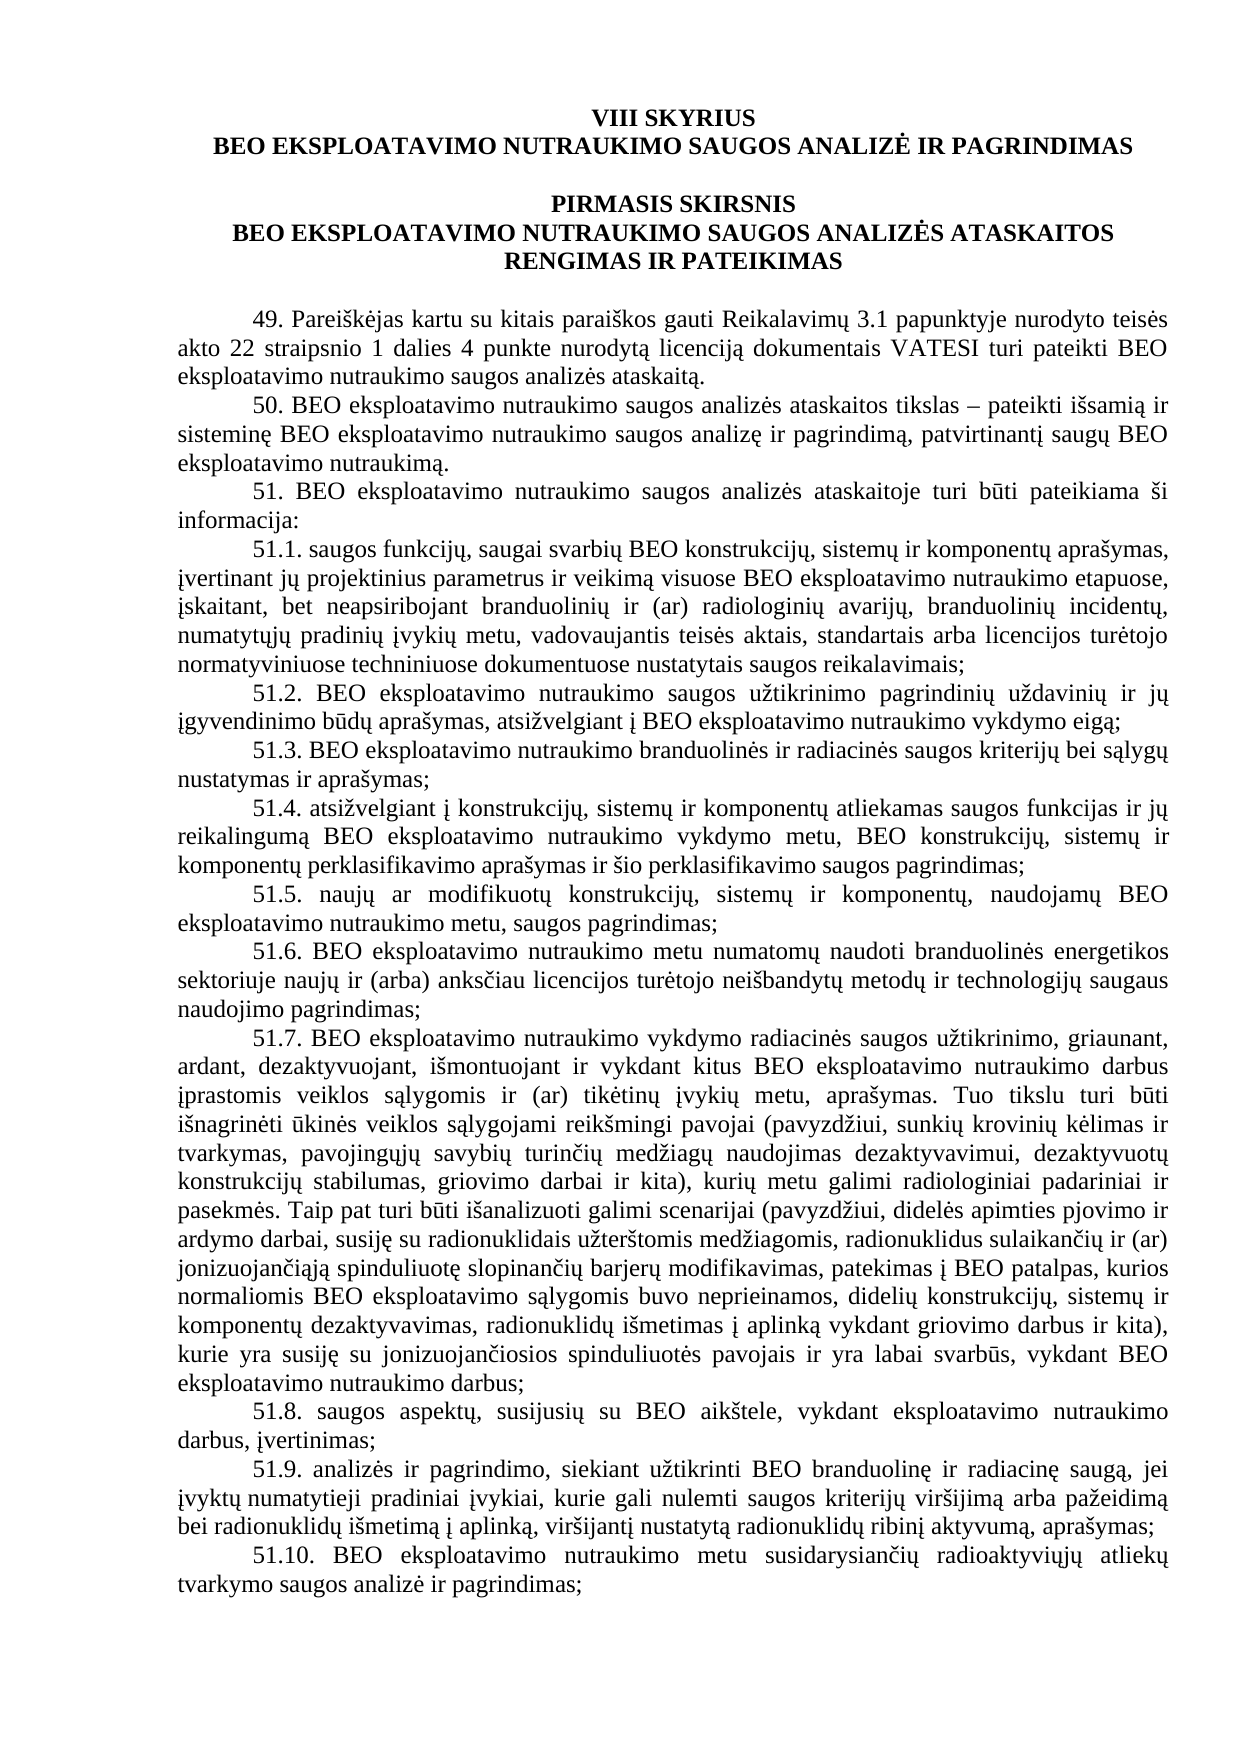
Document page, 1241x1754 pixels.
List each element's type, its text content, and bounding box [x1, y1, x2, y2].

text BEO EKSPLOATAVIMO NUTRAUKIMO SAUGOS ANALIZĖS ATASKAITOS RENGIMAS IR PATEIKIMAS [177, 218, 1169, 275]
text 50. BEO eksploatavimo nutraukimo saugos analizės ataskaitos tikslas – pateikti išsamią ir sisteminę BEO eksploatavimo nutraukimo saugos analizę ir pagrindimą, patvirtinantį saugų BEO eksploatavimo nutraukimą. [177, 390, 1169, 476]
text 51.7. BEO eksploatavimo nutraukimo vykdymo radiacinės saugos užtikrinimo, griaunant, ardant, dezaktyvuojant, išmontuojant ir vykdant kitus BEO eksploatavimo nutraukimo darbus įprastomis veiklos sąlygomis ir (ar) tikėtinų įvykių metu, aprašymas. Tuo tikslu turi būti išnagrinėti ūkinės veiklos sąlygojami reikšmingi pavojai (pavyzdžiui, sunkių krovinių kėlimas ir tvarkymas, pavojingųjų savybių turinčių medžiagų naudojimas dezaktyvavimui, dezaktyvuotų konstrukcijų stabilumas, griovimo darbai ir kita), kurių metu galimi radiologiniai padariniai ir pasekmės. Taip pat turi būti išanalizuoti galimi scenarijai (pavyzdžiui, didelės apimties pjovimo ir ardymo darbai, susiję su radionuklidais užterštomis medžiagomis, radionuklidus sulaikančių ir (ar) jonizuojančiąją spinduliuotę slopinančių barjerų modifikavimas, patekimas į BEO patalpas, kurios normaliomis BEO eksploatavimo sąlygomis buvo neprieinamos, didelių konstrukcijų, sistemų ir komponentų dezaktyvavimas, radionuklidų išmetimas į aplinką vykdant griovimo darbus ir kita), kurie yra susiję su jonizuojančiosios spinduliuotės pavojais ir yra labai svarbūs, vykdant BEO eksploatavimo nutraukimo darbus; [177, 1023, 1169, 1396]
text 51.9. analizės ir pagrindimo, siekiant užtikrinti BEO branduolinę ir radiacinę saugą, jei įvyktų numatytieji pradiniai įvykiai, kurie gali nulemti saugos kriterijų viršijimą arba pažeidimą bei radionuklidų išmetimą į aplinką, viršijantį nustatytą radionuklidų ribinį aktyvumą, aprašymas; [177, 1454, 1169, 1540]
text BEO EKSPLOATAVIMO NUTRAUKIMO SAUGOS ANALIZĖ IR PAGRINDIMAS [177, 131, 1169, 160]
text 51.1. saugos funkcijų, saugai svarbių BEO konstrukcijų, sistemų ir komponentų aprašymas, įvertinant jų projektinius parametrus ir veikimą visuose BEO eksploatavimo nutraukimo etapuose, įskaitant, bet neapsiribojant branduolinių ir (ar) radiologinių avarijų, branduolinių incidentų, numatytųjų pradinių įvykių metu, vadovaujantis teisės aktais, standartais arba licencijos turėtojo normatyviniuose techniniuose dokumentuose nustatytais saugos reikalavimais; [177, 534, 1169, 678]
text 51.6. BEO eksploatavimo nutraukimo metu numatomų naudoti branduolinės energetikos sektoriuje naujų ir (arba) anksčiau licencijos turėtojo neišbandytų metodų ir technologijų saugaus naudojimo pagrindimas; [177, 936, 1169, 1023]
text 51.2. BEO eksploatavimo nutraukimo saugos užtikrinimo pagrindinių uždavinių ir jų įgyvendinimo būdų aprašymas, atsižvelgiant į BEO eksploatavimo nutraukimo vykdymo eigą; [177, 678, 1169, 735]
text 51.10. BEO eksploatavimo nutraukimo metu susidarysiančių radioaktyviųjų atliekų tvarkymo saugos analizė ir pagrindimas; [177, 1540, 1169, 1598]
text 49. Pareiškėjas kartu su kitais paraiškos gauti Reikalavimų 3.1 papunktyje nurodyto teisės akto 22 straipsnio 1 dalies 4 punkte nurodytą licenciją dokumentais VATESI turi pateikti BEO eksploatavimo nutraukimo saugos analizės ataskaitą. [177, 304, 1169, 390]
text 51.3. BEO eksploatavimo nutraukimo branduolinės ir radiacinės saugos kriterijų bei sąlygų nustatymas ir aprašymas; [177, 735, 1169, 793]
text PIRMASIS SkIRSNIS [177, 189, 1169, 218]
text 51.4. atsižvelgiant į konstrukcijų, sistemų ir komponentų atliekamas saugos funkcijas ir jų reikalingumą BEO eksploatavimo nutraukimo vykdymo metu, BEO konstrukcijų, sistemų ir komponentų perklasifikavimo aprašymas ir šio perklasifikavimo saugos pagrindimas; [177, 793, 1169, 879]
text VIII SKYRIUS [177, 103, 1169, 131]
text 51. BEO eksploatavimo nutraukimo saugos analizės ataskaitoje turi būti pateikiama ši informacija: [177, 476, 1169, 534]
text 51.5. naujų ar modifikuotų konstrukcijų, sistemų ir komponentų, naudojamų BEO eksploatavimo nutraukimo metu, saugos pagrindimas; [177, 879, 1169, 936]
text 51.8. saugos aspektų, susijusių su BEO aikštele, vykdant eksploatavimo nutraukimo darbus, įvertinimas; [177, 1396, 1169, 1454]
